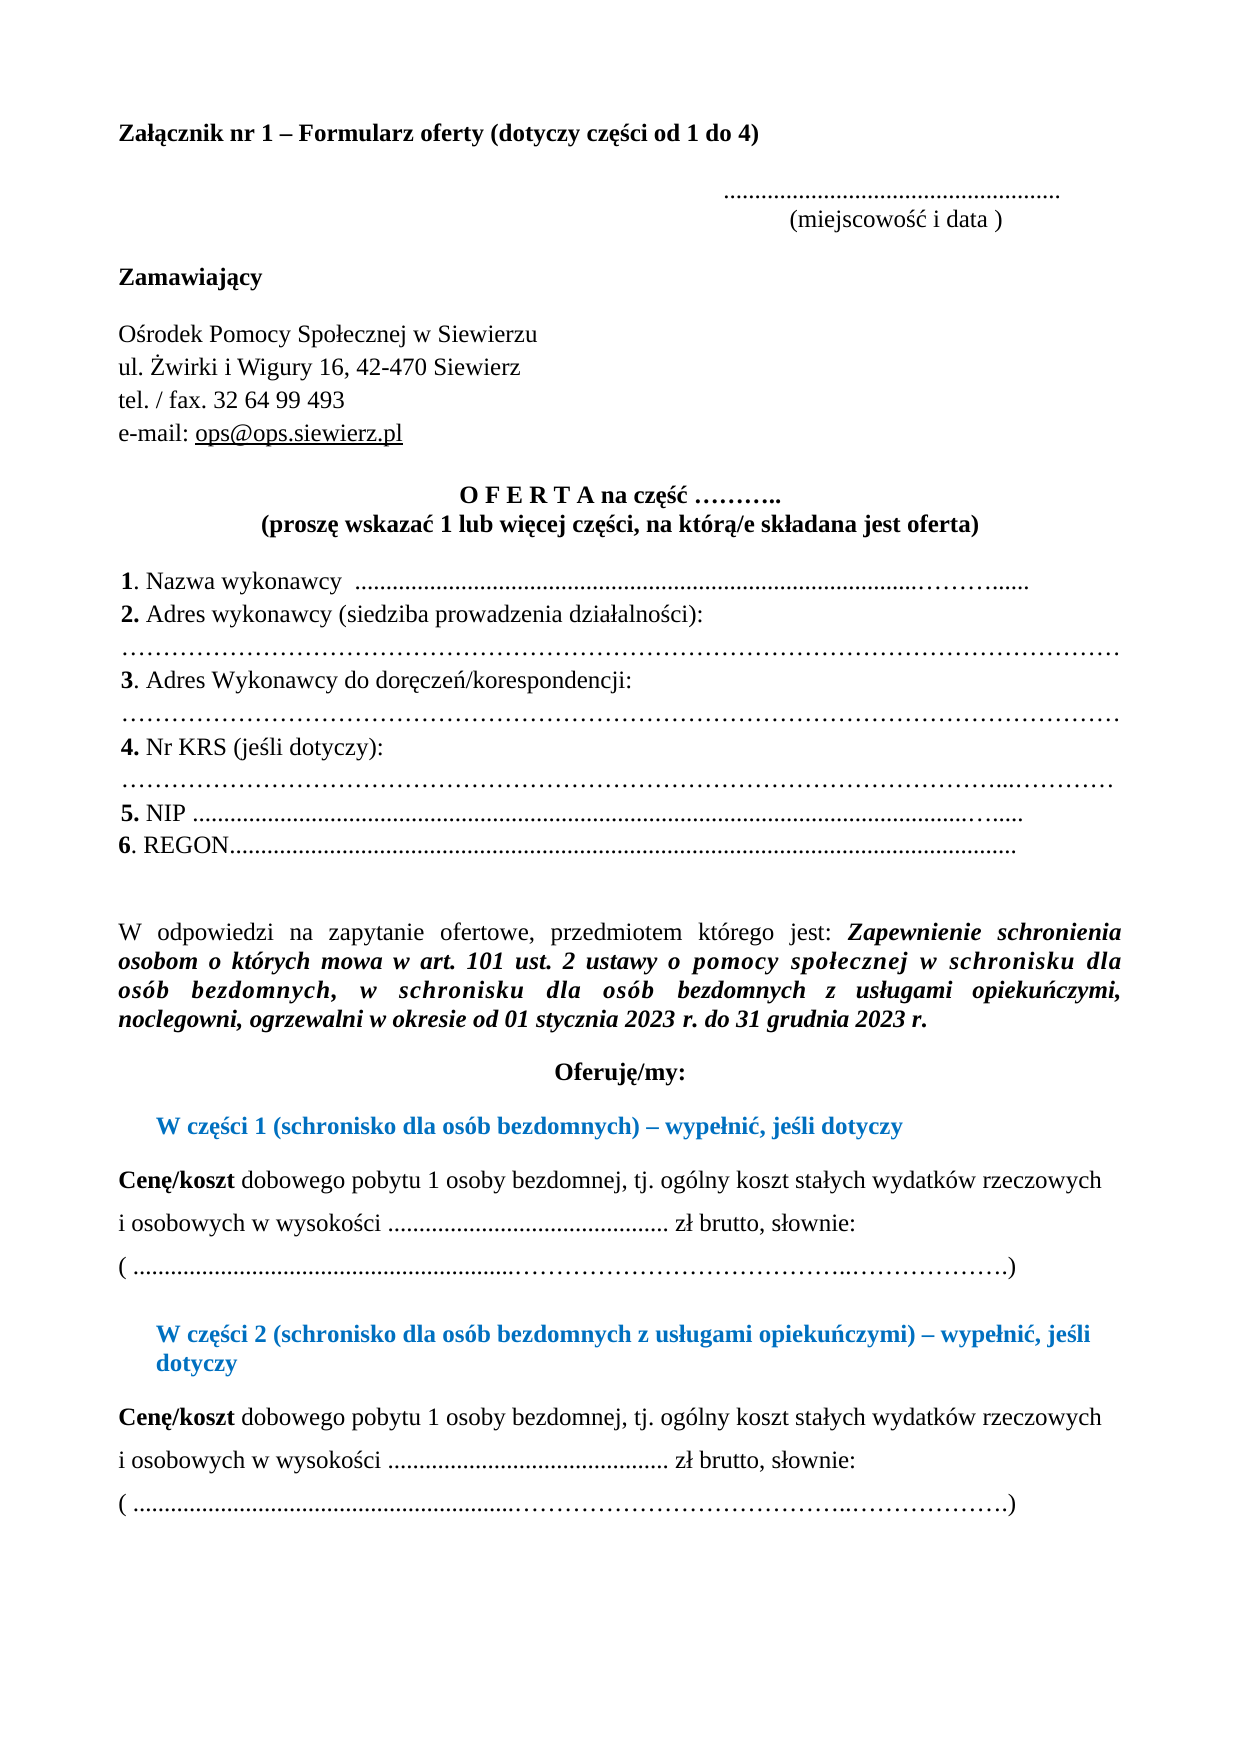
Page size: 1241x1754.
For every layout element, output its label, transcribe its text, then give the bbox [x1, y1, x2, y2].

list ……………………………………………………………………………………………...………… [121, 764, 1122, 793]
text ul. Żwirki i Wigury 16, 42-470 Siewierz [118, 352, 1122, 381]
list 2. Adres wykonawcy (siedziba prowadzenia działalności): [121, 599, 1122, 628]
list O F E R T A na część ……….. [118, 480, 1122, 509]
list 3. Adres Wykonawcy do doręczeń/korespondencji: [121, 666, 1122, 694]
list Cenę/koszt dobowego pobytu 1 osoby bezdomnej, tj. ogólny koszt stałych wydatków rzeczowych i osobowych w wysokości ............................................. zł brutto, słownie: ( .............................................................…………………………………..……………….) [118, 1402, 1122, 1517]
list W części 2 (schronisko dla osób bezdomnych z usługami opiekuńczymi) – wypełnić, jeśli dotyczy [156, 1319, 1122, 1377]
list (miejscowość i data ) [708, 204, 1122, 233]
text tel. / fax. 32 64 99 493 [118, 385, 1122, 414]
text e-mail: ops@ops.siewierz.pl [118, 418, 1122, 447]
list Oferuję/my: [118, 1057, 1122, 1086]
list Załącznik nr 1 – Formularz oferty (dotyczy części od 1 do 4) [118, 118, 1122, 147]
list W odpowiedzi na zapytanie ofertowe, przedmiotem którego jest: Zapewnienie schronienia osobom o których mowa w art. 101 ust. 2 ustawy o pomocy społecznej w schronisku dla osób bezdomnych, w schronisku dla osób bezdomnych z usługami opiekuńczymi, noclegowni, ogrzewalni w okresie od 01 stycznia 2023 r. do 31 grudnia 2023 r. [118, 917, 1122, 1032]
list W części 1 (schronisko dla osób bezdomnych) – wypełnić, jeśli dotyczy [156, 1111, 1122, 1140]
list 4. Nr KRS (jeśli dotyczy): [121, 732, 1122, 760]
list ...................................................... [561, 176, 1122, 204]
list Zamawiający [118, 262, 1122, 291]
list ………………………………………………………………………………………………………… [121, 632, 1122, 661]
list Cenę/koszt dobowego pobytu 1 osoby bezdomnej, tj. ogólny koszt stałych wydatków rzeczowych i osobowych w wysokości ............................................. zł brutto, słownie: ( .............................................................…………………………………..……………….) [118, 1165, 1122, 1280]
list 1. Nazwa wykonawcy ..........................................................................................………...... [121, 566, 1122, 595]
list 5. NIP ............................................................................................................................…..... [121, 798, 1122, 826]
list ………………………………………………………………………………………………………… [121, 698, 1122, 727]
text Ośrodek Pomocy Społecznej w Siewierzu [118, 319, 1122, 348]
list (proszę wskazać 1 lub więcej części, na którą/e składana jest oferta) [118, 509, 1122, 538]
list 6. REGON.............................................................................................................................. [118, 831, 1122, 859]
